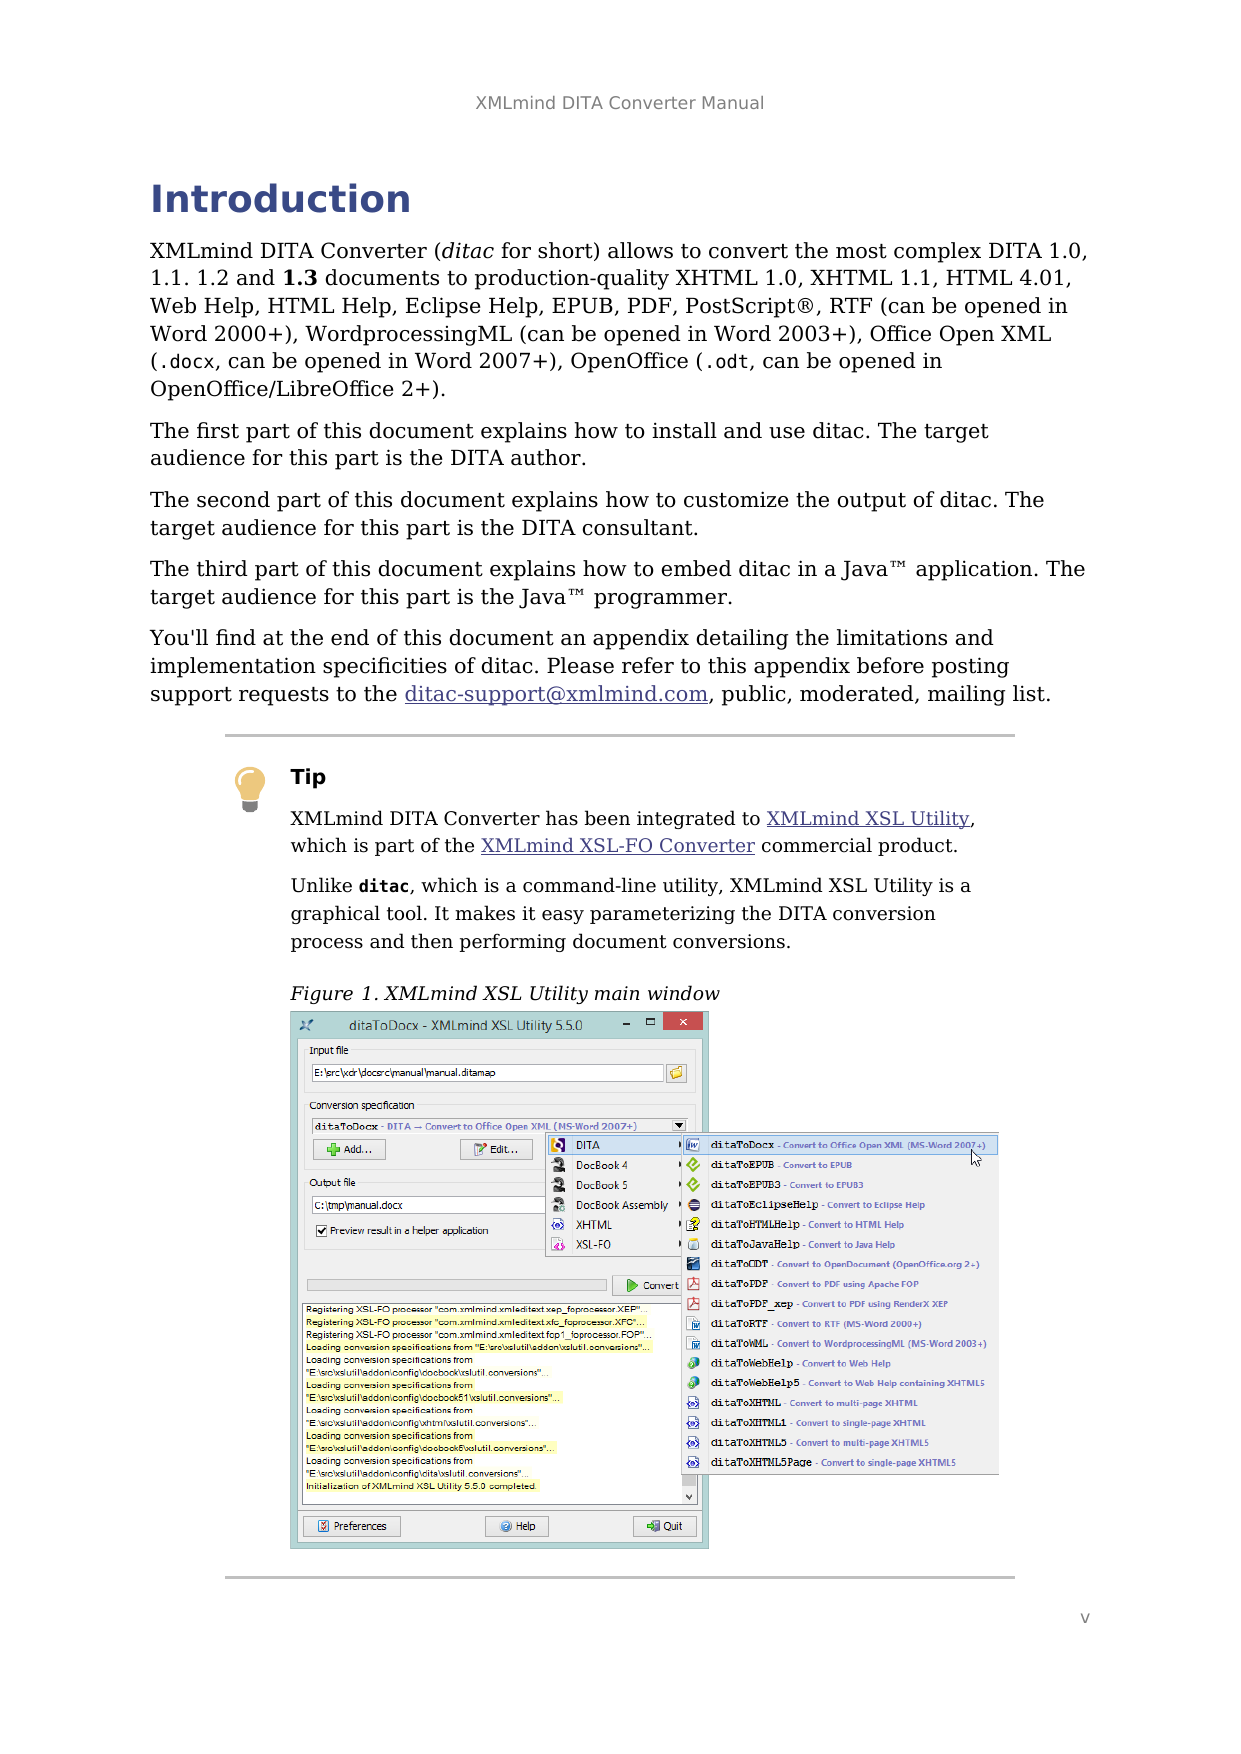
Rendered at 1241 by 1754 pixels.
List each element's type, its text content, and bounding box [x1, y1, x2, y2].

text The first part of this document explains how to install and use ditac. The target audience for this part is the DITA author. [150, 415, 1090, 471]
text The second part of this document explains how to customize the output of ditac. The target audience for this part is the DITA consultant. [150, 484, 1090, 540]
table_header [225, 737, 290, 1576]
text The third part of this document explains how to embed ditac in a Java™ application. The target audience for this part is the Java™ programmer. [150, 554, 1090, 609]
subtitle Introduction [150, 178, 1090, 221]
table_header Tip XMLmind DITA Converter has been integrated to XMLmind XSL Utility, which is part of the XMLmind XSL-FO Converter commercial product. Unlike ditac, which is a command-line utility, XMLmind XSL Utility is a graphical tool. It makes it easy parameterizing the DITA conversion process and then performing document conversions. Figure 1. XMLmind XSL Utility main window [290, 737, 1015, 1576]
text XMLmind DITA Converter (ditac for short) allows to convert the most complex DITA 1.0, 1.1. 1.2 and 1.3 documents to production-quality XHTML 1.0, XHTML 1.1, HTML 4.01, Web Help, HTML Help, Eclipse Help, EPUB, PDF, PostScript®, RTF (can be opened in Word 2000+), WordprocessingML (can be opened in Word 2003+), Office Open XML (.docx, can be opened in Word 2007+), OpenOffice (.odt, can be opened in OpenOffice/LibreOffice 2+). [150, 235, 1090, 402]
text You'll find at the end of this document an appendix detailing the limitations and implementation specificities of ditac. Please refer to this appendix before posting support requests to the ditac-support@xmlmind.com, public, moderated, mailing list. [150, 623, 1090, 706]
picture [290, 1011, 999, 1549]
